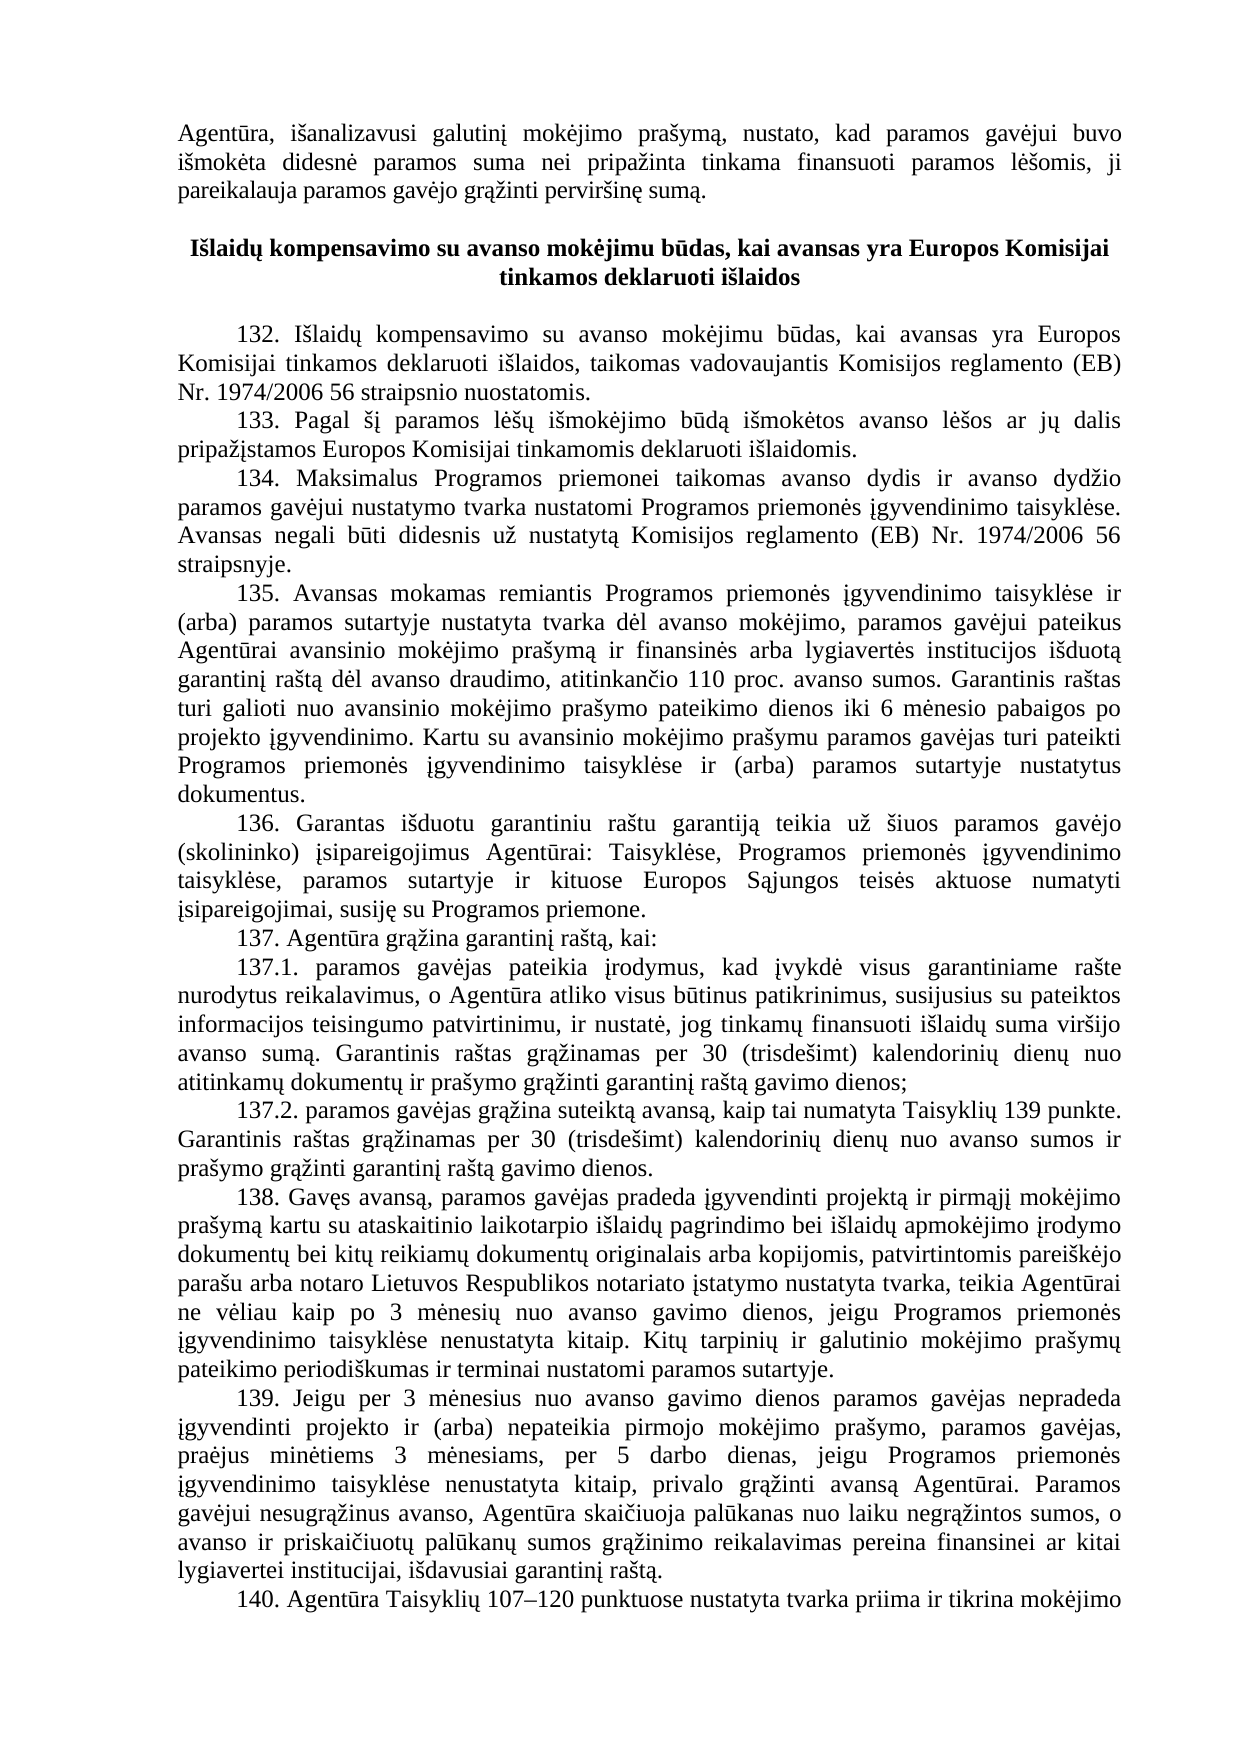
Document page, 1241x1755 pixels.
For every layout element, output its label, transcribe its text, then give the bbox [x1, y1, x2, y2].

text 138. Gavęs avansą, paramos gavėjas pradeda įgyvendinti projektą ir pirmąjį mokėjimo prašymą kartu su ataskaitinio laikotarpio išlaidų pagrindimo bei išlaidų apmokėjimo įrodymo dokumentų bei kitų reikiamų dokumentų originalais arba kopijomis, patvirtintomis pareiškėjo parašu arba notaro Lietuvos Respublikos notariato įstatymo nustatyta tvarka, teikia Agentūrai ne vėliau kaip po 3 mėnesių nuo avanso gavimo dienos, jeigu Programos priemonės įgyvendinimo taisyklėse nenustatyta kitaip. Kitų tarpinių ir galutinio mokėjimo prašymų pateikimo periodiškumas ir terminai nustatomi paramos sutartyje. [177, 1182, 1122, 1383]
text 140. Agentūra Taisyklių 107–120 punktuose nustatyta tvarka priima ir tikrina mokėjimo [177, 1584, 1122, 1613]
text 137.1. paramos gavėjas pateikia įrodymus, kad įvykdė visus garantiniame rašte nurodytus reikalavimus, o Agentūra atliko visus būtinus patikrinimus, susijusius su pateiktos informacijos teisingumo patvirtinimu, ir nustatė, jog tinkamų finansuoti išlaidų suma viršijo avanso sumą. Garantinis raštas grąžinamas per 30 (trisdešimt) kalendorinių dienų nuo atitinkamų dokumentų ir prašymo grąžinti garantinį raštą gavimo dienos; [177, 952, 1122, 1096]
text 132. Išlaidų kompensavimo su avanso mokėjimu būdas, kai avansas yra Europos Komisijai tinkamos deklaruoti išlaidos, taikomas vadovaujantis Komisijos reglamento (EB) Nr. 1974/2006 56 straipsnio nuostatomis. [177, 319, 1122, 406]
text 137.2. paramos gavėjas grąžina suteiktą avansą, kaip tai numatyta Taisyklių 139 punkte. Garantinis raštas grąžinamas per 30 (trisdešimt) kalendorinių dienų nuo avanso sumos ir prašymo grąžinti garantinį raštą gavimo dienos. [177, 1096, 1122, 1182]
text 134. Maksimalus Programos priemonei taikomas avanso dydis ir avanso dydžio paramos gavėjui nustatymo tvarka nustatomi Programos priemonės įgyvendinimo taisyklėse. Avansas negali būti didesnis už nustatytą Komisijos reglamento (EB) Nr. 1974/2006 56 straipsnyje. [177, 463, 1122, 578]
text 135. Avansas mokamas remiantis Programos priemonės įgyvendinimo taisyklėse ir (arba) paramos sutartyje nustatyta tvarka dėl avanso mokėjimo, paramos gavėjui pateikus Agentūrai avansinio mokėjimo prašymą ir finansinės arba lygiavertės institucijos išduotą garantinį raštą dėl avanso draudimo, atitinkančio 110 proc. avanso sumos. Garantinis raštas turi galioti nuo avansinio mokėjimo prašymo pateikimo dienos iki 6 mėnesio pabaigos po projekto įgyvendinimo. Kartu su avansinio mokėjimo prašymu paramos gavėjas turi pateikti Programos priemonės įgyvendinimo taisyklėse ir (arba) paramos sutartyje nustatytus dokumentus. [177, 578, 1122, 808]
text 137. Agentūra grąžina garantinį raštą, kai: [177, 923, 1122, 952]
text 139. Jeigu per 3 mėnesius nuo avanso gavimo dienos paramos gavėjas nepradeda įgyvendinti projekto ir (arba) nepateikia pirmojo mokėjimo prašymo, paramos gavėjas, praėjus minėtiems 3 mėnesiams, per 5 darbo dienas, jeigu Programos priemonės įgyvendinimo taisyklėse nenustatyta kitaip, privalo grąžinti avansą Agentūrai. Paramos gavėjui nesugrąžinus avanso, Agentūra skaičiuoja palūkanas nuo laiku negrąžintos sumos, o avanso ir priskaičiuotų palūkanų sumos grąžinimo reikalavimas pereina finansinei ar kitai lygiavertei institucijai, išdavusiai garantinį raštą. [177, 1383, 1122, 1584]
text Agentūra, išanalizavusi galutinį mokėjimo prašymą, nustato, kad paramos gavėjui buvo išmokėta didesnė paramos suma nei pripažinta tinkama finansuoti paramos lėšomis, ji pareikalauja paramos gavėjo grąžinti perviršinę sumą. [177, 118, 1122, 204]
text 136. Garantas išduotu garantiniu raštu garantiją teikia už šiuos paramos gavėjo (skolininko) įsipareigojimus Agentūrai: Taisyklėse, Programos priemonės įgyvendinimo taisyklėse, paramos sutartyje ir kituose Europos Sąjungos teisės aktuose numatyti įsipareigojimai, susiję su Programos priemone. [177, 808, 1122, 923]
text 133. Pagal šį paramos lėšų išmokėjimo būdą išmokėtos avanso lėšos ar jų dalis pripažįstamos Europos Komisijai tinkamomis deklaruoti išlaidomis. [177, 406, 1122, 463]
text Išlaidų kompensavimo su avanso mokėjimu būdas, kai avansas yra Europos Komisijai tinkamos deklaruoti išlaidos [177, 233, 1122, 291]
